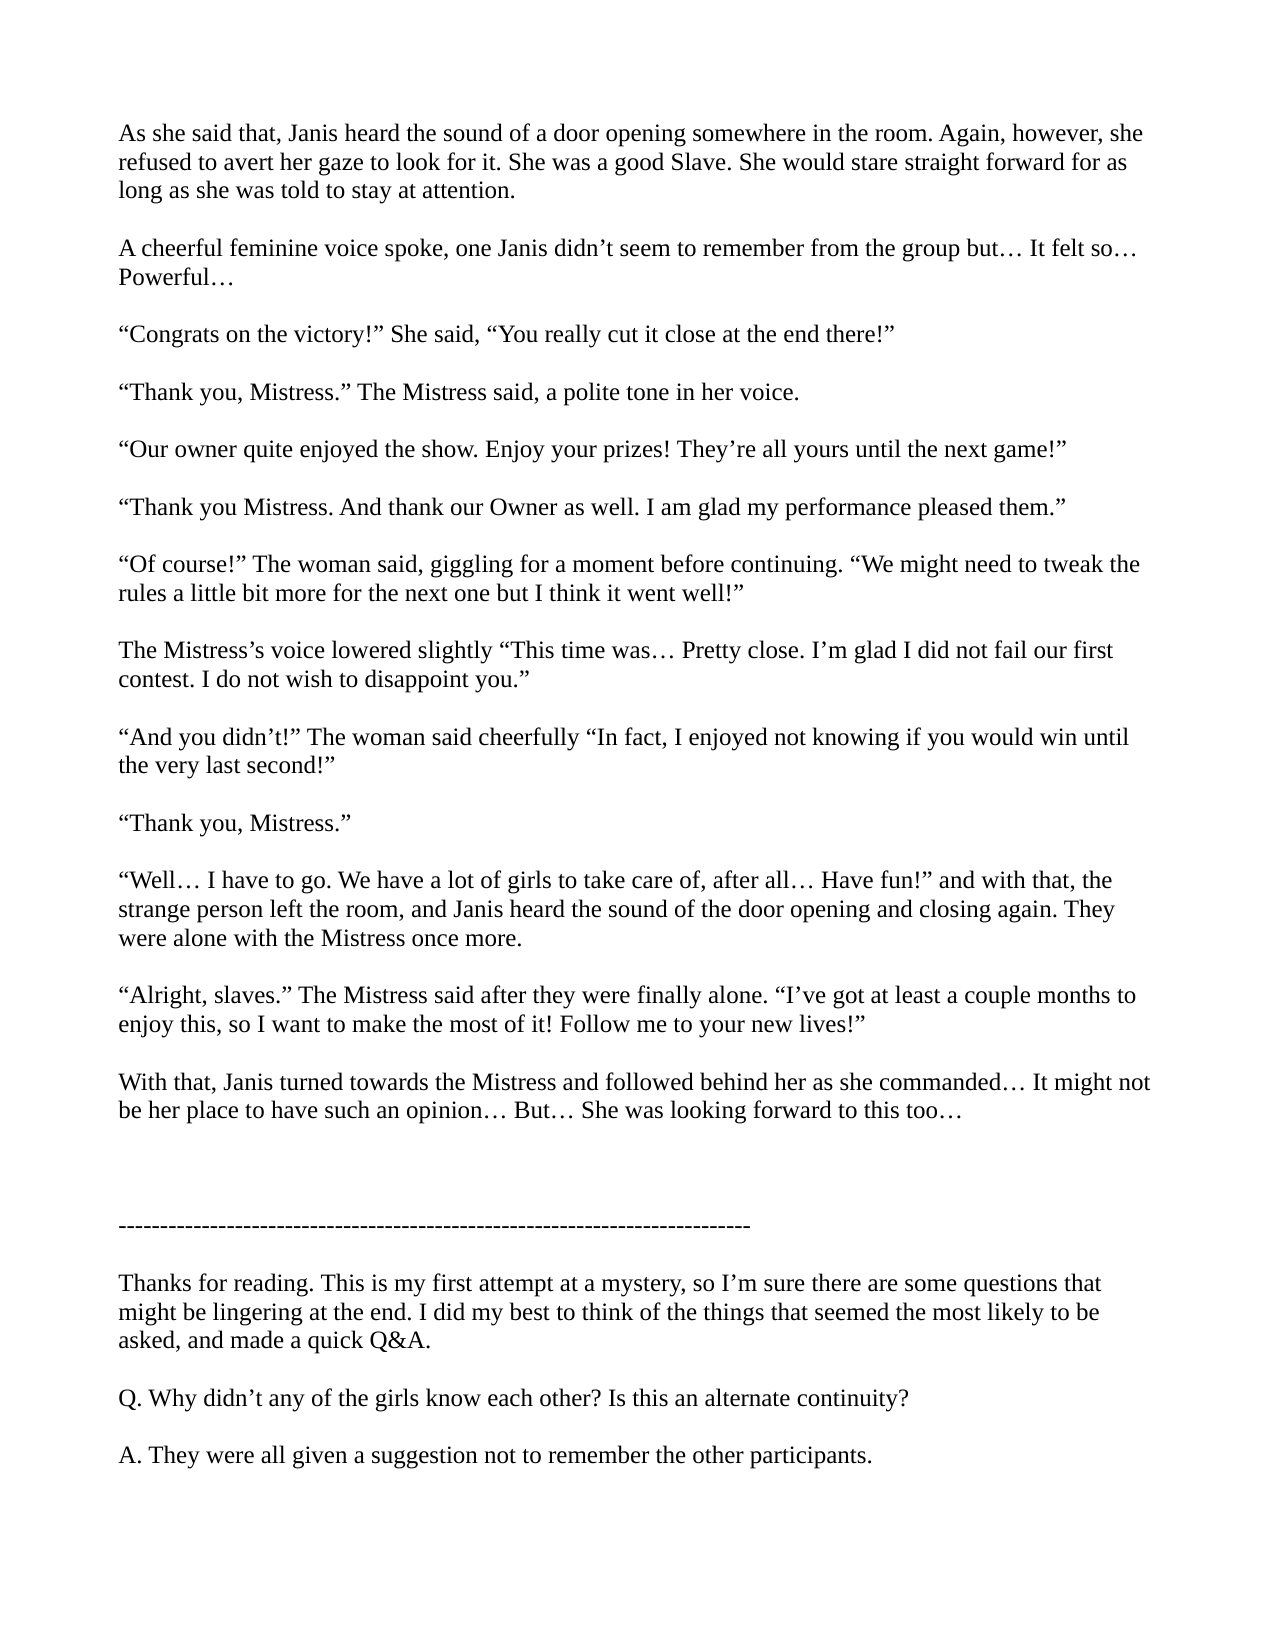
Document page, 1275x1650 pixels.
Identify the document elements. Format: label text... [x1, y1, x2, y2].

text With that, Janis turned towards the Mistress and followed behind her as she commanded… It might not be her place to have such an opinion… But… She was looking forward to this too… [118, 1067, 1157, 1124]
text Q. Why didn’t any of the girls know each other? Is this an alternate continuity? [118, 1383, 1157, 1412]
text “Thank you, Mistress.” [118, 808, 1157, 837]
text “Alright, slaves.” The Mistress said after they were finally alone. “I’ve got at least a couple months to enjoy this, so I want to make the most of it! Follow me to your new lives!” [118, 981, 1157, 1038]
text “Our owner quite enjoyed the show. Enjoy your prizes! They’re all yours until the next game!” [118, 434, 1157, 463]
text “Congrats on the victory!” She said, “You really cut it close at the end there!” [118, 319, 1157, 348]
text “Well… I have to go. We have a lot of girls to take care of, after all… Have fun!” and with that, the strange person left the room, and Janis heard the sound of the door opening and closing again. They were alone with the Mistress once more. [118, 866, 1157, 952]
text “And you didn’t!” The woman said cheerfully “In fact, I enjoyed not knowing if you would win until the very last second!” [118, 722, 1157, 779]
text A. They were all given a suggestion not to remember the other participants. [118, 1441, 1157, 1469]
text A cheerful feminine voice spoke, one Janis didn’t seem to remember from the group but… It felt so… Powerful… [118, 233, 1157, 291]
text The Mistress’s voice lowered slightly “This time was… Pretty close. I’m glad I did not fail our first contest. I do not wish to disappoint you.” [118, 636, 1157, 693]
text As she said that, Janis heard the sound of a door opening somewhere in the room. Again, however, she refused to avert her gaze to look for it. She was a good Slave. She would stare straight forward for as long as she was told to stay at attention. [118, 118, 1157, 204]
text ---------------------------------------------------------------------------- [118, 1211, 1157, 1239]
text “Thank you Mistress. And thank our Owner as well. I am glad my performance pleased them.” [118, 492, 1157, 521]
text “Of course!” The woman said, giggling for a moment before continuing. “We might need to tweak the rules a little bit more for the next one but I think it went well!” [118, 549, 1157, 607]
text “Thank you, Mistress.” The Mistress said, a polite tone in her voice. [118, 377, 1157, 406]
text Thanks for reading. This is my first attempt at a mystery, so I’m sure there are some questions that might be lingering at the end. I did my best to think of the things that seemed the most likely to be asked, and made a quick Q&A. [118, 1268, 1157, 1354]
